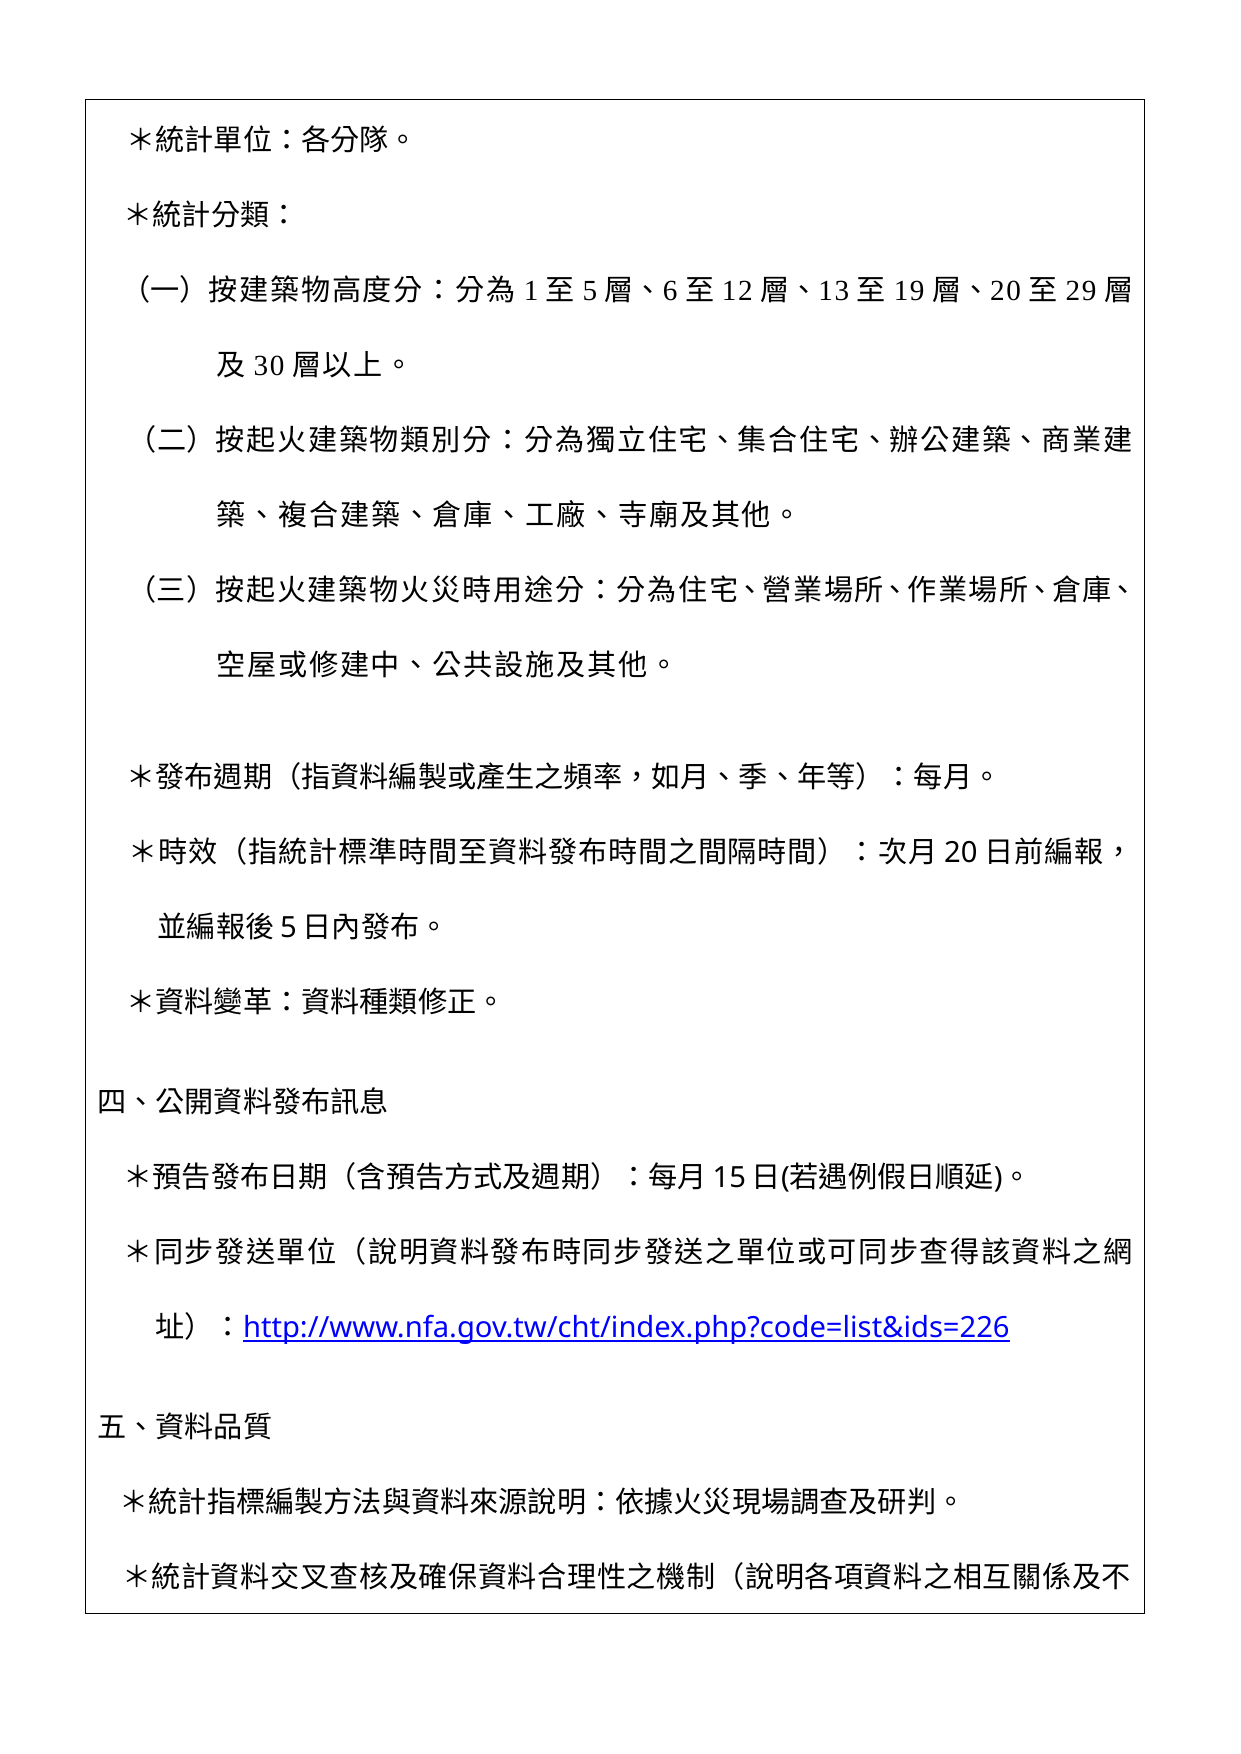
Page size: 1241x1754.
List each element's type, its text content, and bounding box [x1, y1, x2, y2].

table_header ＊統計單位：各分隊。 ＊統計分類： （一）按建築物高度分：分為1至5層、6至12層、13至19層、20至29層及30層以上。 （二）按起火建築物類別分：分為獨立住宅、集合住宅、辦公建築、商業建築、複合建築、倉庫、工廠、寺廟及其他。 （三）按起火建築物火災時用途分：分為住宅、營業場所、作業場所、倉庫、空屋或修建中、公共設施及其他。 ＊發布週期（指資料編製或產生之頻率，如月、季、年等）：每月。 ＊時效（指統計標準時間至資料發布時間之間隔時間）：次月20日前編報，並編報後5日內發布。 ＊資料變革：資料種類修正。 四、公開資料發布訊息 ＊預告發布日期（含預告方式及週期）：每月15日(若遇例假日順延)。 ＊同步發送單位（說明資料發布時同步發送之單位或可同步查得該資料之網址）：http://www.nfa.gov.tw/cht/index.php?code=list&ids=226 五、資料品質 ＊統計指標編製方法與資料來源說明：依據火災現場調查及研判。 ＊統計資料交叉查核及確保資料合理性之機制（說明各項資料之相互關係及不 [86, 100, 1144, 1612]
